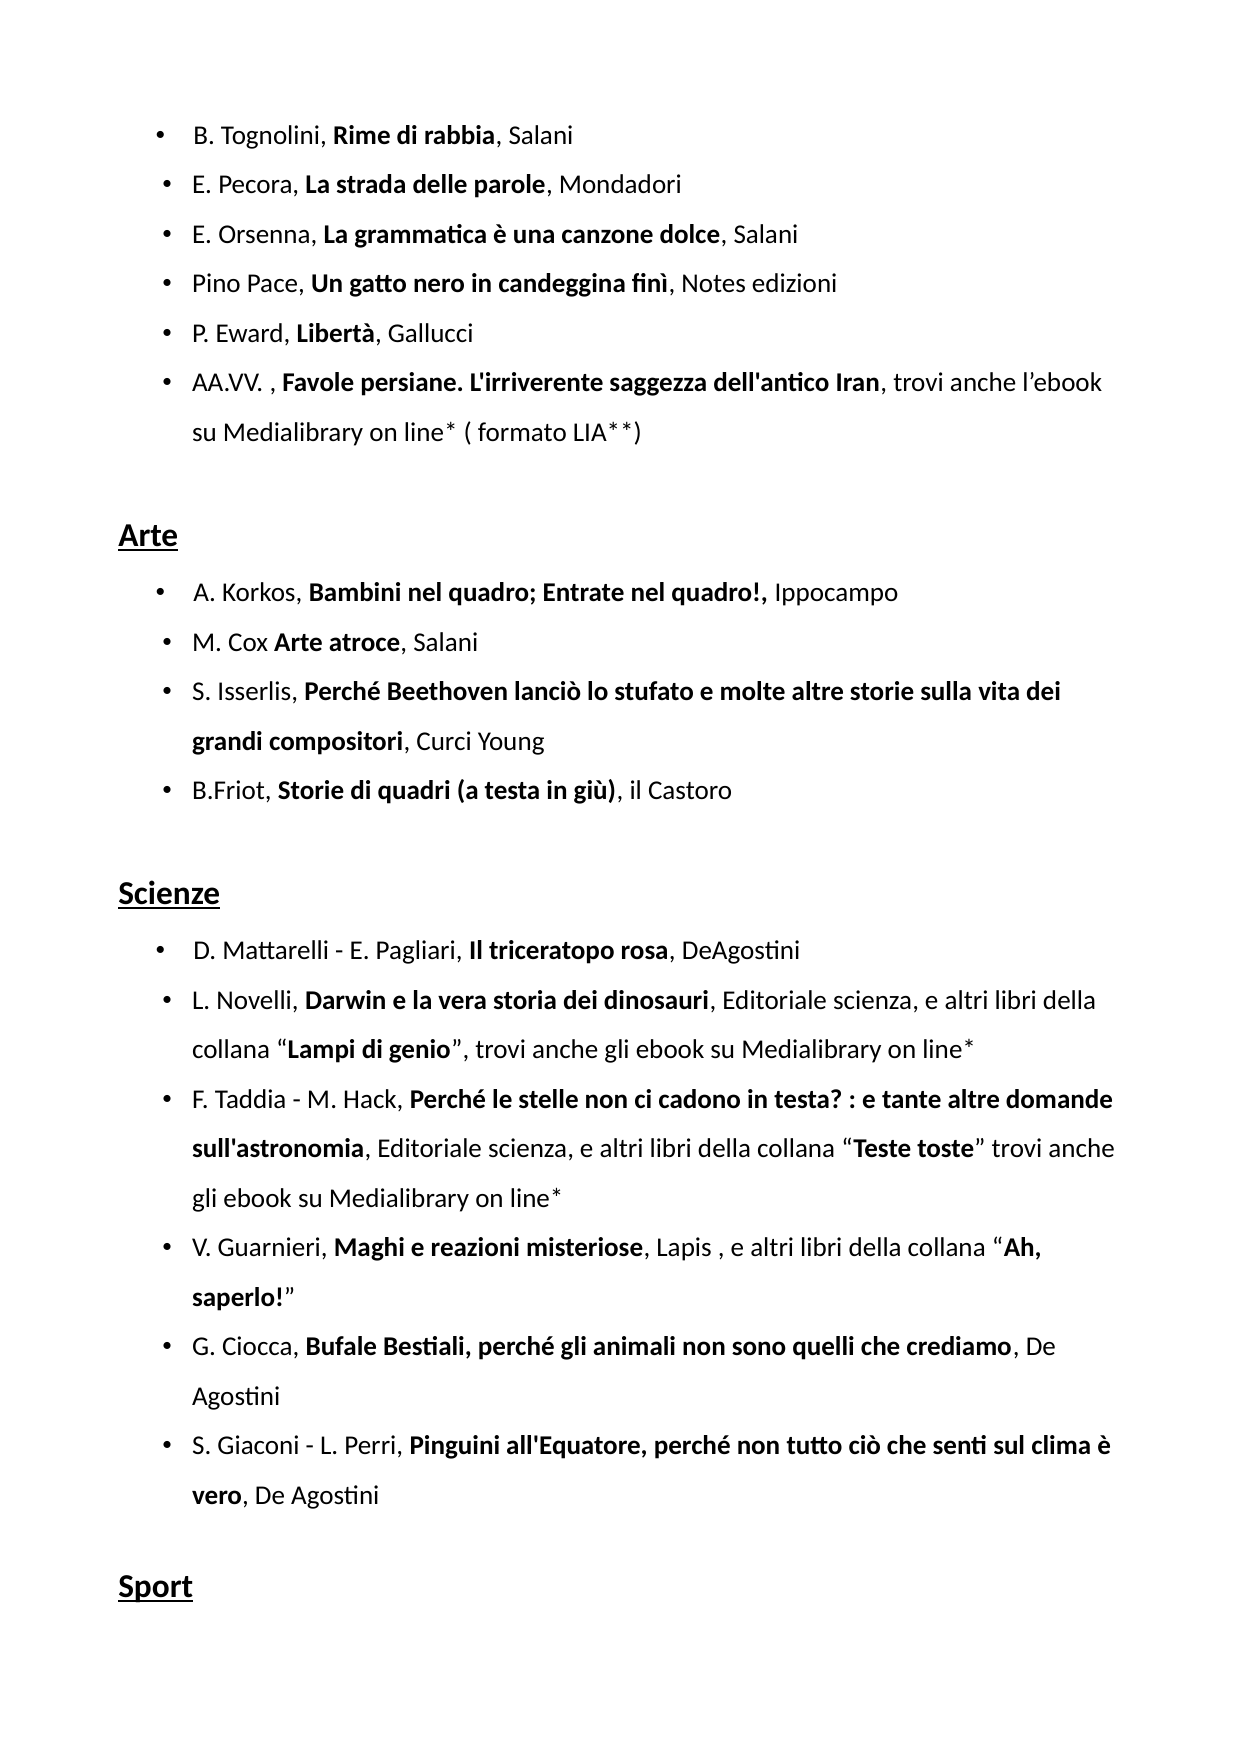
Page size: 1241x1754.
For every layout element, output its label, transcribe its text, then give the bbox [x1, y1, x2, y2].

text Scienze [118, 872, 1122, 913]
list M. Cox Arte atroce, Salani [162, 625, 1122, 658]
list D. Mattarelli - E. Pagliari, Il triceratopo rosa, DeAgostini [156, 933, 1122, 967]
list F. Taddia - M. Hack, Perché le stelle non ci cadono in testa? : e tante altre domande sull'astronomia, Editoriale scienza, e altri libri della collana “Teste toste” trovi anche gli ebook su Medialibrary on line* [162, 1082, 1122, 1214]
list E. Pecora, La strada delle parole, Mondadori [162, 168, 1122, 201]
list S. Isserlis, Perché Beethoven lanciò lo stufato e molte altre storie sulla vita dei grandi compositori, Curci Young [162, 674, 1122, 757]
list B.Friot, Storie di quadri (a testa in giù), il Castoro [162, 773, 1122, 806]
list E. Orsenna, La grammatica è una canzone dolce, Salani [162, 217, 1122, 250]
list B. Tognolini, Rime di rabbia, Salani [156, 118, 1122, 151]
text Sport [118, 1565, 1122, 1606]
list L. Novelli, Darwin e la vera storia dei dinosauri, Editoriale scienza, e altri libri della collana “Lampi di genio”, trovi anche gli ebook su Medialibrary on line* [162, 983, 1122, 1066]
list G. Ciocca, Bufale Bestiali, perché gli animali non sono quelli che crediamo, De Agostini [162, 1329, 1122, 1412]
list AA.VV. , Favole persiane. L'irriverente saggezza dell'antico Iran, trovi anche l’ebook su Medialibrary on line* ( formato LIA**) [162, 366, 1122, 448]
list P. Eward, Libertà, Gallucci [162, 316, 1122, 349]
list V. Guarnieri, Maghi e reazioni misteriose, Lapis , e altri libri della collana “Ah, saperlo!” [162, 1230, 1122, 1313]
text Arte [118, 514, 1122, 555]
list A. Korkos, Bambini nel quadro; Entrate nel quadro!, Ippocampo [156, 575, 1122, 608]
list S. Giaconi - L. Perri, Pinguini all'Equatore, perché non tutto ciò che senti sul clima è vero, De Agostini [162, 1428, 1122, 1511]
list Pino Pace, Un gatto nero in candeggina finì, Notes edizioni [162, 267, 1122, 299]
